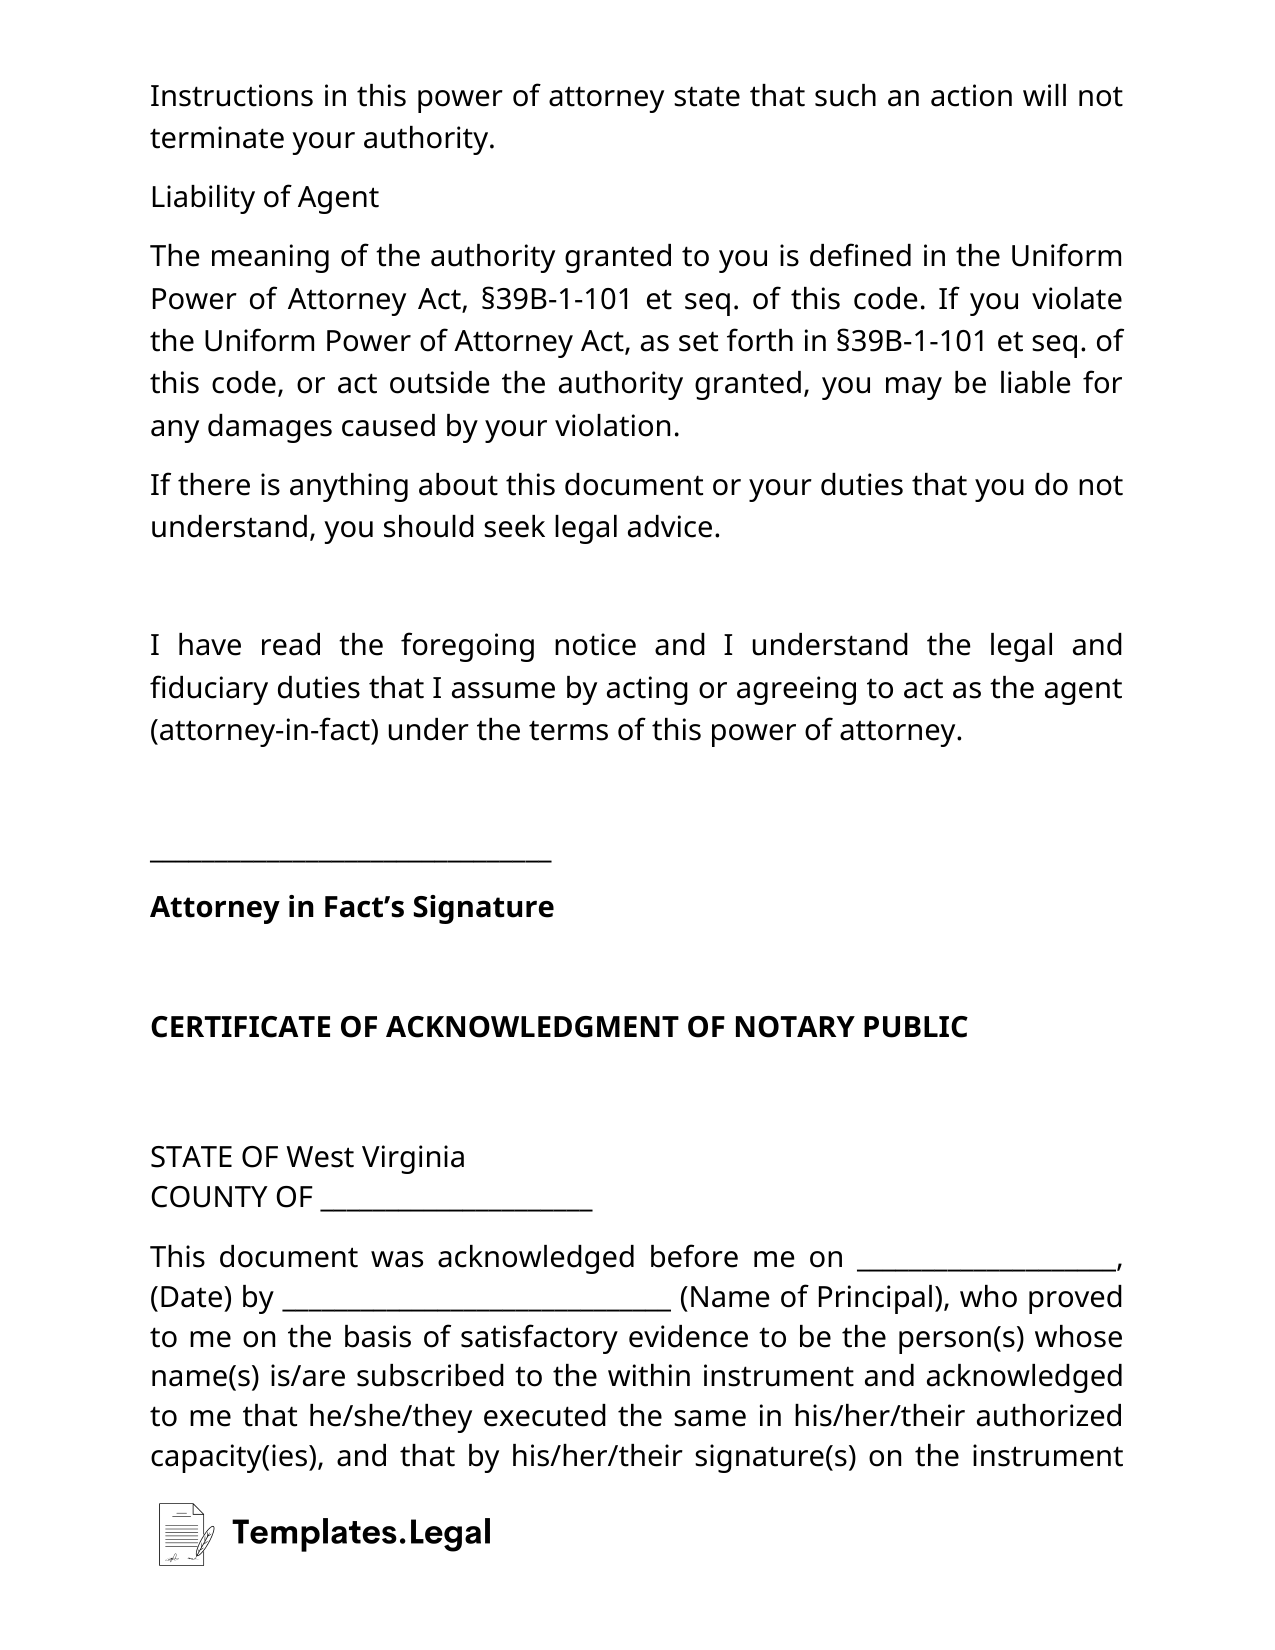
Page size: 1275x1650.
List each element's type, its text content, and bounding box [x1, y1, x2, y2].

text _______________________________ [150, 828, 1125, 867]
text Instructions in this power of attorney state that such an action will not terminate your authority. [150, 75, 1125, 157]
text This document was acknowledged before me on ____________________, (Date) by ______________________________ (Name of Principal), who proved to me on the basis of satisfactory evidence to be the person(s) whose name(s) is/are subscribed to the within instrument and acknowledged to me that he/she/they executed the same in his/her/their authorized capacity(ies), and that by his/her/their signature(s) on the instrument [150, 1236, 1125, 1474]
text The meaning of the authority granted to you is defined in the Uniform Power of Attorney Act, §39B-1-101 et seq. of this code. If you violate the Uniform Power of Attorney Act, as set forth in §39B-1-101 et seq. of this code, or act outside the authority granted, you may be liable for any damages caused by your violation. [150, 236, 1125, 445]
text CERTIFICATE OF ACKNOWLEDGMENT OF NOTARY PUBLIC [150, 1006, 1125, 1046]
text Attorney in Fact’s Signature [150, 887, 1125, 926]
text Liability of Agent [150, 176, 1125, 216]
text If there is anything about this document or your duties that you do not understand, you should seek legal advice. [150, 464, 1125, 546]
text I have read the foregoing notice and I understand the legal and fiduciary duties that I assume by acting or agreeing to act as the agent (attorney-in-fact) under the terms of this power of attorney. [150, 625, 1125, 749]
text STATE OF West Virginia COUNTY OF _____________________ [150, 1136, 1125, 1216]
